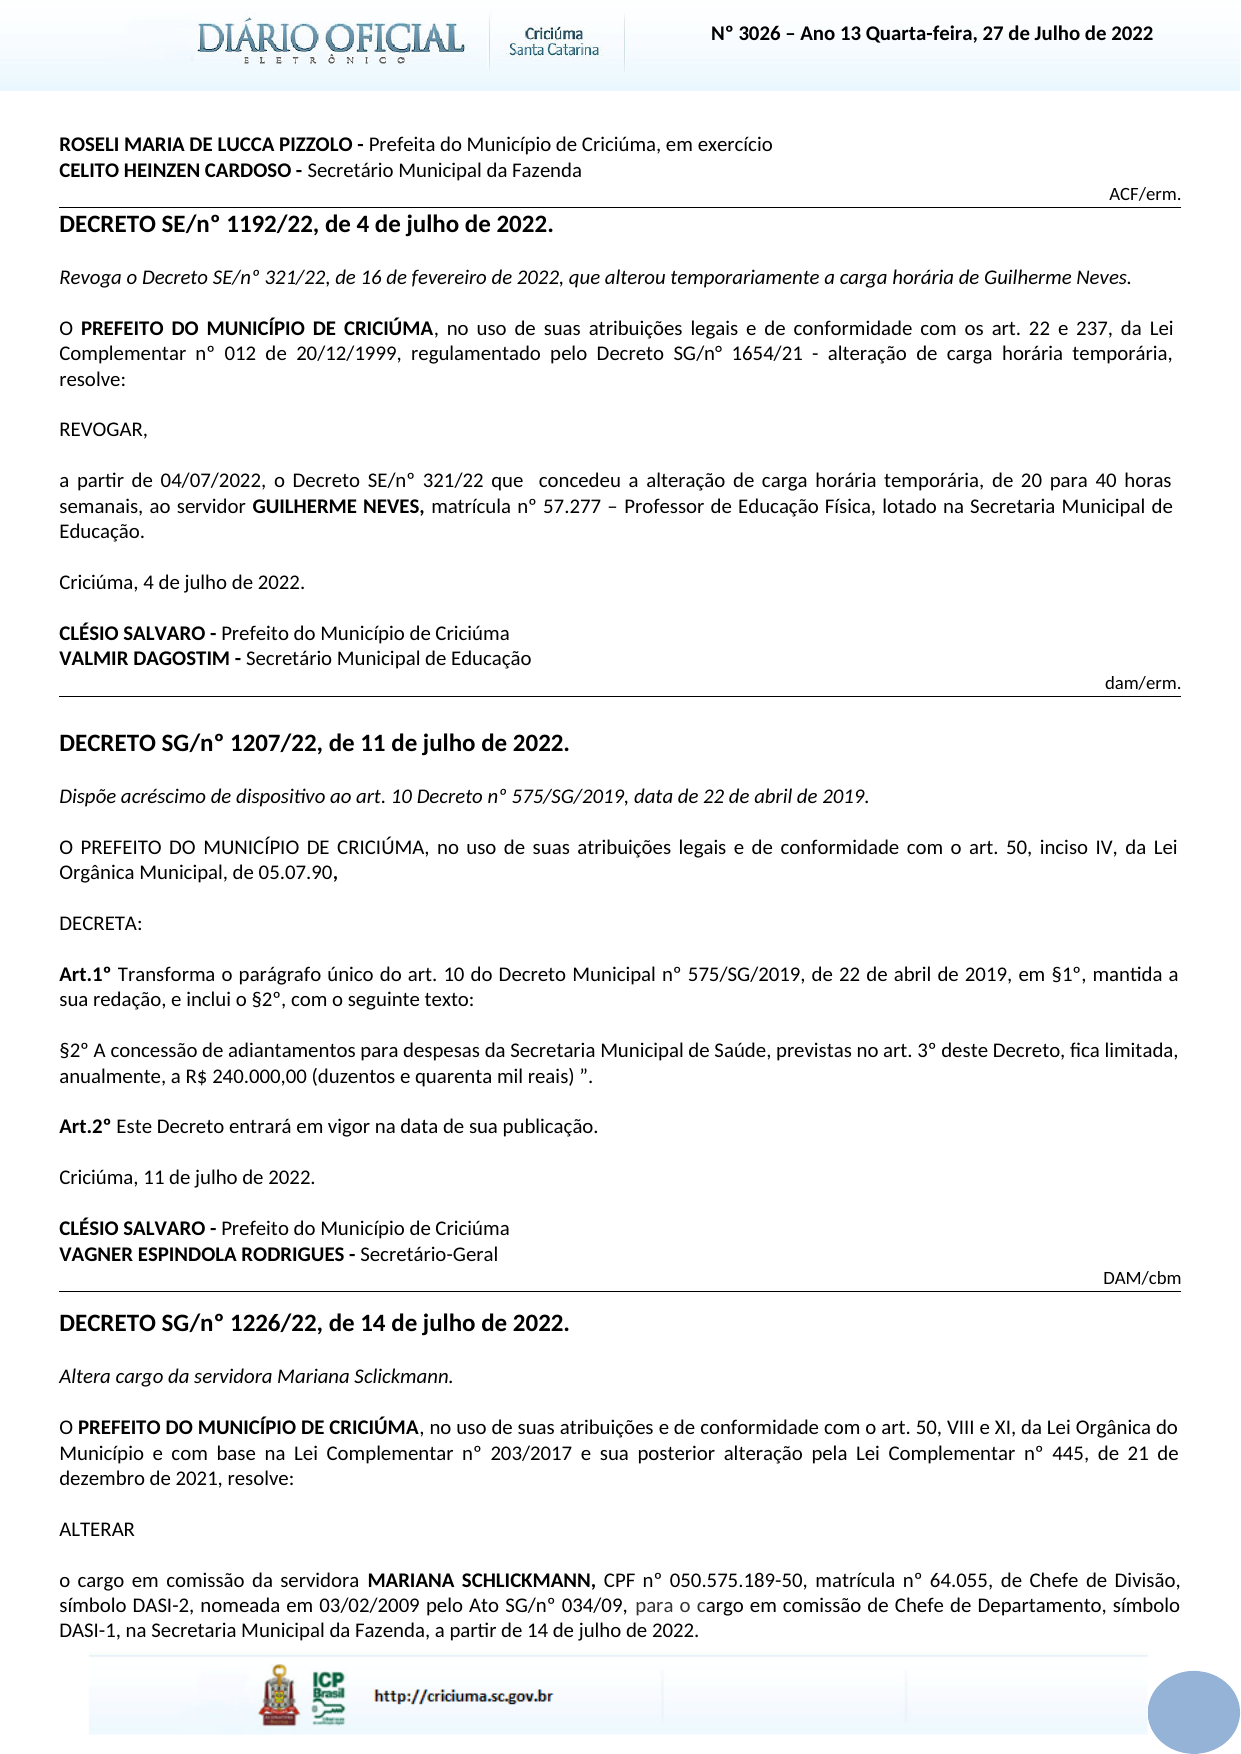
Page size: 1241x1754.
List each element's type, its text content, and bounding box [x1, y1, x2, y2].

list dam/erm. [59, 671, 1181, 696]
list O PREFEITO DO MUNICÍPIO DE CRICIÚMA, no uso de suas atribuições legais e de conformidade com os art. 22 e 237, da Lei Complementar nº 012 de 20/12/1999, regulamentado pelo Decreto SG/n° 1654/21 - alteração de carga horária temporária, resolve: [59, 315, 1175, 391]
text DECRETA: [59, 910, 1181, 936]
text DECRETO SG/nº 1226/22, de 14 de julho de 2022. [59, 1308, 1181, 1338]
list O PREFEITO DO MUNICÍPIO DE CRICIÚMA, no uso de suas atribuições legais e de conformidade com o art. 50, inciso IV, da Lei Orgânica Municipal, de 05.07.90, [59, 834, 1181, 885]
text ACF/erm. [59, 182, 1181, 207]
text CLÉSIO SALVARO - Prefeito do Município de Criciúma [59, 1215, 1181, 1241]
list Criciúma, 4 de julho de 2022. [59, 569, 1181, 594]
text Altera cargo da servidora Mariana Sclickmann. [59, 1363, 1181, 1389]
list DECRETO SE/nº 1192/22, de 4 de julho de 2022. [59, 208, 1181, 239]
text o cargo em comissão da servidora MARIANA SCHLICKMANN, CPF nº 050.575.189-50, matrícula nº 64.055, de Chefe de Divisão, símbolo DASI-2, nomeada em 03/02/2009 pelo Ato SG/nº 034/09, para o cargo em comissão de Chefe de Departamento, símbolo DASI-1, na Secretaria Municipal da Fazenda, a partir de 14 de julho de 2022. [59, 1567, 1181, 1643]
text ALTERAR [59, 1516, 1181, 1541]
list Revoga o Decreto SE/nº 321/22, de 16 de fevereiro de 2022, que alterou temporariamente a carga horária de Guilherme Neves. [59, 264, 1181, 289]
text Art.1º Transforma o parágrafo único do art. 10 do Decreto Municipal nº 575/SG/2019, de 22 de abril de 2019, em §1º, mantida a sua redação, e inclui o §2º, com o seguinte texto: [59, 961, 1181, 1012]
text DAM/cbm [59, 1266, 1181, 1291]
list a partir de 04/07/2022, o Decreto SE/nº 321/22 que concedeu a alteração de carga horária temporária, de 20 para 40 horas semanais, ao servidor GUILHERME NEVES, matrícula nº 57.277 – Professor de Educação Física, lotado na Secretaria Municipal de Educação. [59, 467, 1174, 544]
text CELITO HEINZEN CARDOSO - Secretário Municipal da Fazenda [59, 157, 1181, 182]
text O PREFEITO DO MUNICÍPIO DE CRICIÚMA, no uso de suas atribuições e de conformidade com o art. 50, VIII e XI, da Lei Orgânica do Município e com base na Lei Complementar nº 203/2017 e sua posterior alteração pela Lei Complementar nº 445, de 21 de dezembro de 2021, resolve: [59, 1414, 1181, 1491]
list VALMIR DAGOSTIM - Secretário Municipal de Educação [59, 645, 1240, 671]
text §2º A concessão de adiantamentos para despesas da Secretaria Municipal de Saúde, previstas no art. 3º deste Decreto, fica limitada, anualmente, a R$ 240.000,00 (duzentos e quarenta mil reais) ”. [59, 1037, 1181, 1088]
text VAGNER ESPINDOLA RODRIGUES - Secretário-Geral [59, 1241, 1156, 1266]
list DECRETO SG/nº 1207/22, de 11 de julho de 2022. [59, 727, 1179, 758]
text Dispõe acréscimo de dispositivo ao art. 10 Decreto nº 575/SG/2019, data de 22 de abril de 2019. [59, 783, 1178, 809]
list CLÉSIO SALVARO - Prefeito do Município de Criciúma [59, 620, 1240, 645]
text ROSELI MARIA DE LUCCA PIZZOLO - Prefeita do Município de Criciúma, em exercício [59, 131, 1181, 157]
list REVOGAR, [59, 417, 1181, 442]
text Criciúma, 11 de julho de 2022. [59, 1164, 1156, 1190]
text Art.2º Este Decreto entrará em vigor na data de sua publicação. [59, 1114, 1181, 1139]
